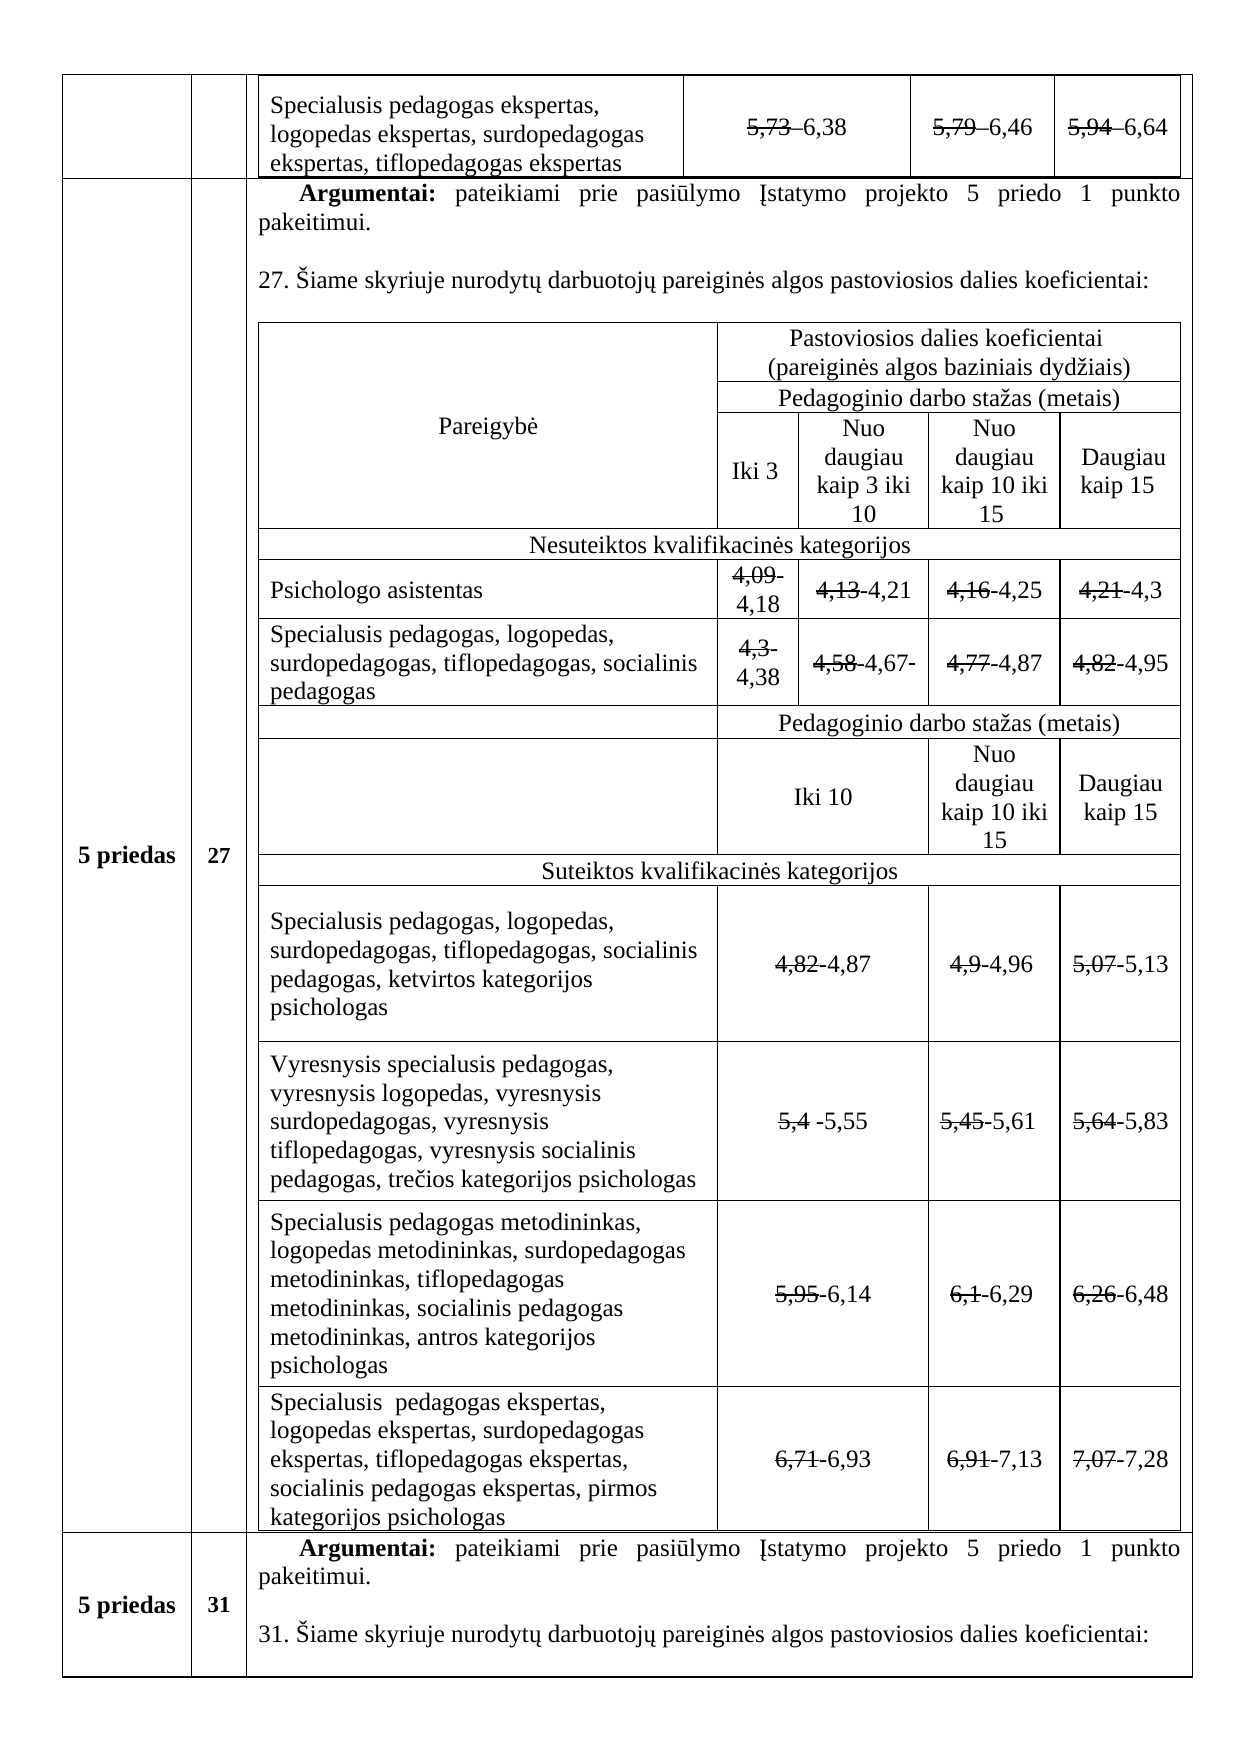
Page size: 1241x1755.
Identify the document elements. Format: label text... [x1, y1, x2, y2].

table_cell 6,1-6,29 [929, 1201, 1059, 1386]
table_cell [259, 739, 717, 854]
table_cell 4,58-4,67 [799, 619, 928, 705]
table_cell 27 [192, 179, 246, 1532]
table_cell Iki 3 [718, 413, 798, 528]
table_cell 5,4 -5,55 [718, 1042, 928, 1200]
table_cell [63, 75, 191, 177]
table_cell Nuo daugiau kaip 10 iki 15 [929, 413, 1059, 528]
table_cell Argumentai: pateikiami prie pasiūlymo Įstatymo projekto 5 priedo 1 punkto pakeitimui. 31. Šiame skyriuje nurodytų darbuotojų pareiginės algos pastoviosios dalies koeficientai: [247, 1533, 1192, 1676]
table_cell 5,73–6,38 [684, 76, 910, 176]
table_cell 5,79–6,46 [911, 76, 1054, 176]
table_cell Specialusis pedagogas, logopedas, surdopedagogas, tiflopedagogas, socialinis pedagogas, ketvirtos kategorijos psichologas [259, 886, 717, 1041]
table_cell Nesuteiktos kvalifikacinės kategorijos [259, 529, 1180, 559]
table_cell Daugiau kaip 15 [1061, 739, 1180, 854]
table_cell 4,82-4,87 [718, 886, 928, 1041]
table_cell 31 [192, 1533, 246, 1676]
table_cell [192, 75, 246, 177]
table_cell 5,95-6,14 [718, 1201, 928, 1386]
table_cell 5,07-5,13 [1061, 886, 1180, 1041]
table_cell Specialusis pedagogas, logopedas, surdopedagogas, tiflopedagogas, socialinis pedagogas [259, 619, 717, 705]
table_cell 6,71-6,93 [718, 1387, 928, 1530]
table_cell 6,91-7,13 [929, 1387, 1059, 1530]
table_cell Specialusis pedagogas metodininkas, logopedas metodininkas, surdopedagogas metodininkas, tiflopedagogas metodininkas, socialinis pedagogas metodininkas, antros kategorijos psichologas [259, 1201, 717, 1386]
table_cell 6,26-6,48 [1061, 1201, 1180, 1386]
table_cell 4,3-4,38 [718, 619, 798, 705]
table_header Pastoviosios dalies koeficientai (pareiginės algos baziniais dydžiais) [718, 323, 1180, 381]
table_cell Pedagoginio darbo stažas (metais) [718, 706, 1180, 738]
table_cell Vyresnysis specialusis pedagogas, vyresnysis logopedas, vyresnysis surdopedagogas, vyresnysis tiflopedagogas, vyresnysis socialinis pedagogas, trečios kategorijos psichologas [259, 1042, 717, 1200]
table_cell Iki 10 [718, 739, 928, 854]
table_header Pareigybė [259, 323, 717, 528]
table_cell 4,13-4,21 [799, 560, 928, 618]
table_cell Daugiau kaip 15 [1061, 413, 1180, 528]
table_cell Pedagoginio darbo stažas (metais) [718, 382, 1180, 412]
table_cell 4,09-4,18 [718, 560, 798, 618]
table_cell 4,16-4,25 [929, 560, 1059, 618]
table_cell 5,45-5,61 [929, 1042, 1059, 1200]
table_cell Nuo daugiau kaip 3 iki 10 [799, 413, 928, 528]
table_cell 5 priedas [63, 179, 191, 1532]
table_cell 4,77-4,87 [929, 619, 1059, 705]
table_cell Suteiktos kvalifikacinės kategorijos [259, 855, 1180, 885]
table_cell Specialusis pedagogas ekspertas, logopedas ekspertas, surdopedagogas ekspertas, tiflopedagogas ekspertas [259, 76, 683, 176]
table_cell Psichologo asistentas [259, 560, 717, 618]
table_cell 5,94–6,64 [1055, 76, 1180, 176]
table_cell 4,21-4,3 [1061, 560, 1180, 618]
table_cell Specialusis pedagogas ekspertas, logopedas ekspertas, surdopedagogas ekspertas, tiflopedagogas ekspertas, socialinis pedagogas ekspertas, pirmos kategorijos psichologas [259, 1387, 717, 1530]
table_cell 7,07-7,28 [1061, 1387, 1180, 1530]
table_cell Nuo daugiau kaip 10 iki 15 [929, 739, 1059, 854]
table_cell 5,64-5,83 [1061, 1042, 1180, 1200]
table_cell 5 priedas [63, 1533, 191, 1676]
table_cell 4,82-4,95 [1061, 619, 1180, 705]
table_cell Argumentai: pateikiami prie pasiūlymo Įstatymo projekto 5 priedo 1 punkto pakeitimui. 27. Šiame skyriuje nurodytų darbuotojų pareiginės algos pastoviosios dalies koeficientai: [247, 179, 1192, 1532]
table_cell 4,9-4,96 [929, 886, 1059, 1041]
table_cell [259, 706, 717, 738]
